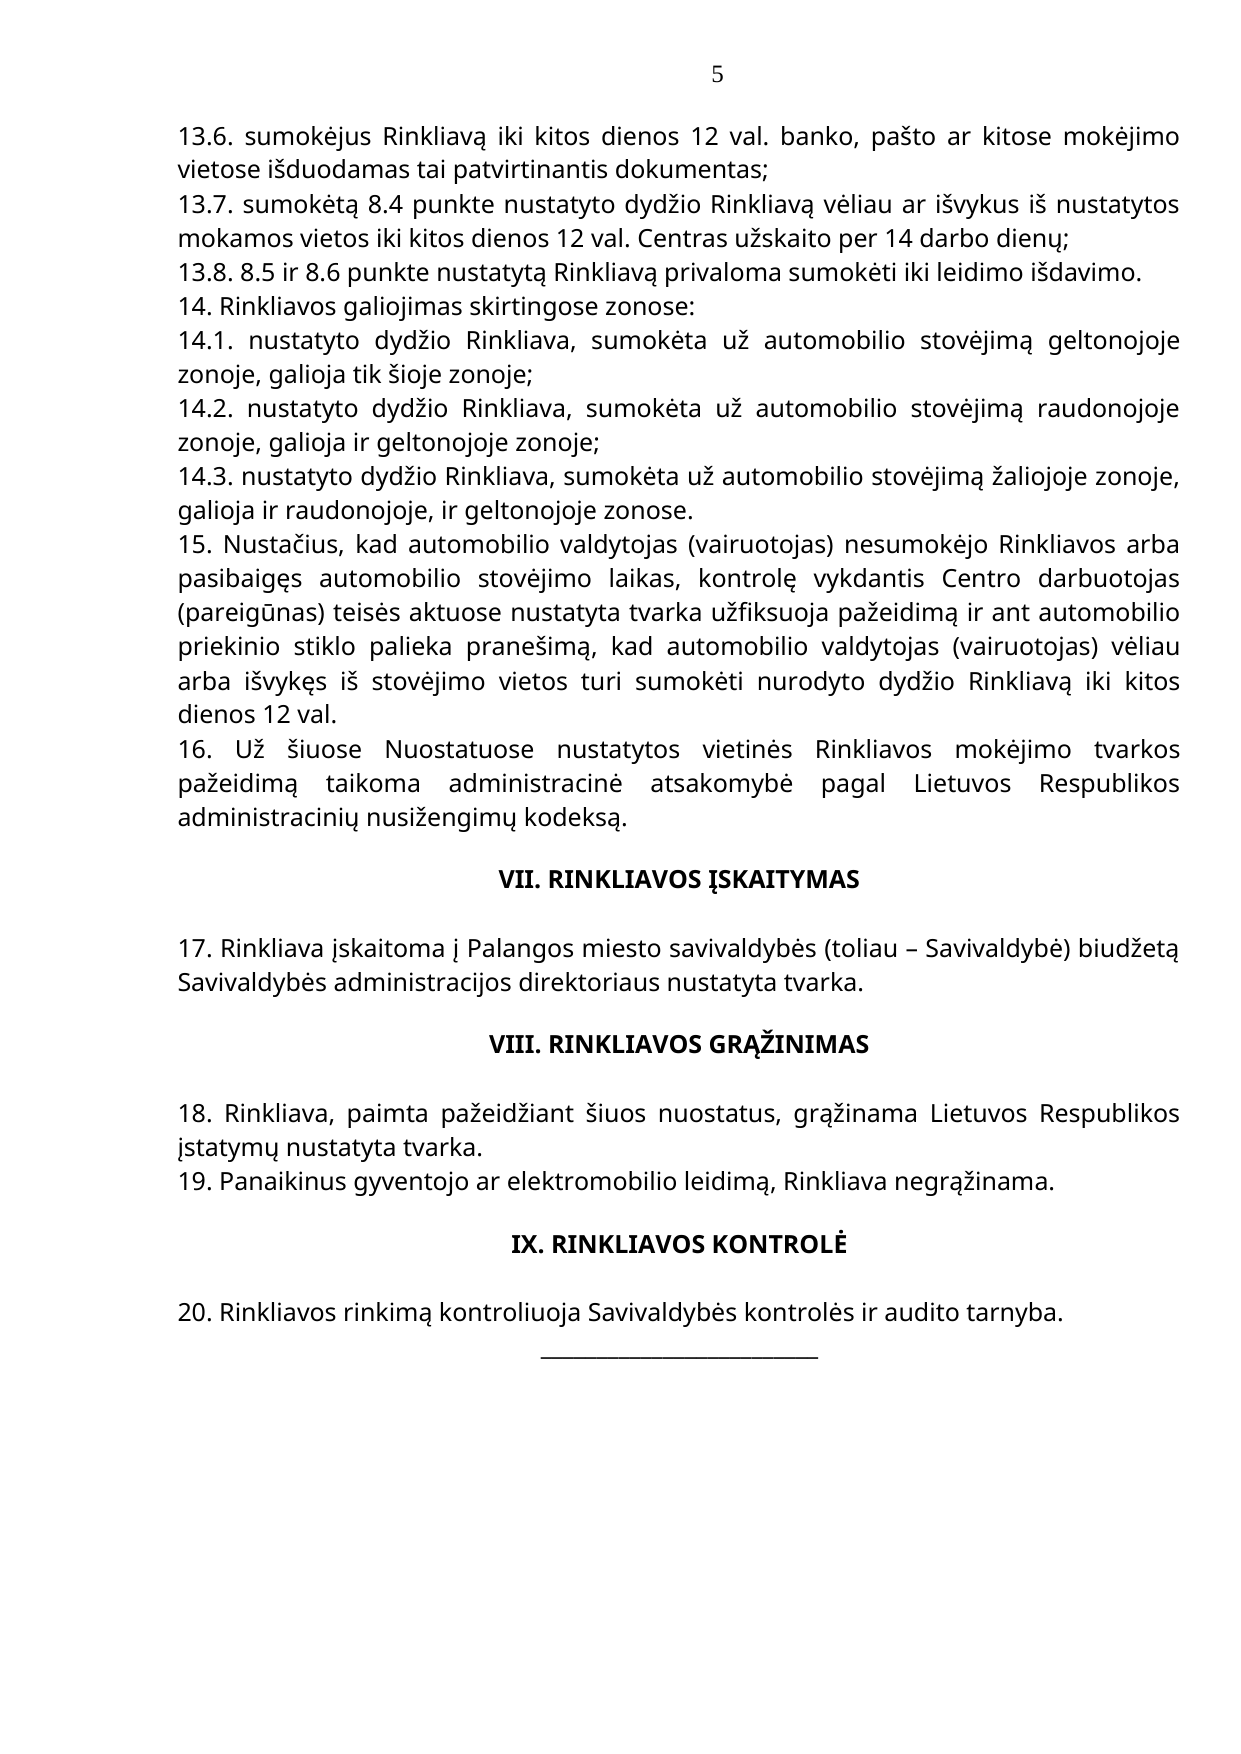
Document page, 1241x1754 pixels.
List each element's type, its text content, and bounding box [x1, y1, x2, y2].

text 19. Panaikinus gyventojo ar elektromobilio leidimą, Rinkliava negrąžinama. [177, 1163, 1181, 1197]
text 14.3. nustatyto dydžio Rinkliava, sumokėta už automobilio stovėjimą žaliojoje zonoje, galioja ir raudonojoje, ir geltonojoje zonose. [177, 459, 1181, 527]
text _________________________ [177, 1328, 1181, 1362]
text 20. Rinkliavos rinkimą kontroliuoja Savivaldybės kontrolės ir audito tarnyba. [177, 1294, 1181, 1328]
text VII. RINKLIAVOS ĮSKAITYMAS [177, 862, 1181, 896]
text 14.2. nustatyto dydžio Rinkliava, sumokėta už automobilio stovėjimą raudonojoje zonoje, galioja ir geltonojoje zonoje; [177, 391, 1181, 459]
text 13.7. sumokėtą 8.4 punkte nustatyto dydžio Rinkliavą vėliau ar išvykus iš nustatytos mokamos vietos iki kitos dienos 12 val. Centras užskaito per 14 darbo dienų; [177, 186, 1181, 254]
text 16. Už šiuose Nuostatuose nustatytos vietinės Rinkliavos mokėjimo tvarkos pažeidimą taikoma administracinė atsakomybė pagal Lietuvos Respublikos administracinių nusižengimų kodeksą. [177, 731, 1181, 833]
text 14. Rinkliavos galiojimas skirtingose zonose: [177, 288, 1181, 322]
text 13.6. sumokėjus Rinkliavą iki kitos dienos 12 val. banko, pašto ar kitose mokėjimo vietose išduodamas tai patvirtinantis dokumentas; [177, 118, 1181, 186]
text 15. Nustačius, kad automobilio valdytojas (vairuotojas) nesumokėjo Rinkliavos arba pasibaigęs automobilio stovėjimo laikas, kontrolę vykdantis Centro darbuotojas (pareigūnas) teisės aktuose nustatyta tvarka užfiksuoja pažeidimą ir ant automobilio priekinio stiklo palieka pranešimą, kad automobilio valdytojas (vairuotojas) vėliau arba išvykęs iš stovėjimo vietos turi sumokėti nurodyto dydžio Rinkliavą iki kitos dienos 12 val. [177, 527, 1181, 731]
text 13.8. 8.5 ir 8.6 punkte nustatytą Rinkliavą privaloma sumokėti iki leidimo išdavimo. [177, 254, 1181, 288]
text IX. RINKLIAVOS KONTROLĖ [177, 1226, 1181, 1260]
text VIII. RINKLIAVOS GRĄŽINIMAS [177, 1027, 1181, 1061]
text 17. Rinkliava įskaitoma į Palangos miesto savivaldybės (toliau – Savivaldybė) biudžetą Savivaldybės administracijos direktoriaus nustatyta tvarka. [177, 930, 1181, 998]
text 14.1. nustatyto dydžio Rinkliava, sumokėta už automobilio stovėjimą geltonojoje zonoje, galioja tik šioje zonoje; [177, 322, 1181, 391]
text 18. Rinkliava, paimta pažeidžiant šiuos nuostatus, grąžinama Lietuvos Respublikos įstatymų nustatyta tvarka. [177, 1095, 1181, 1163]
